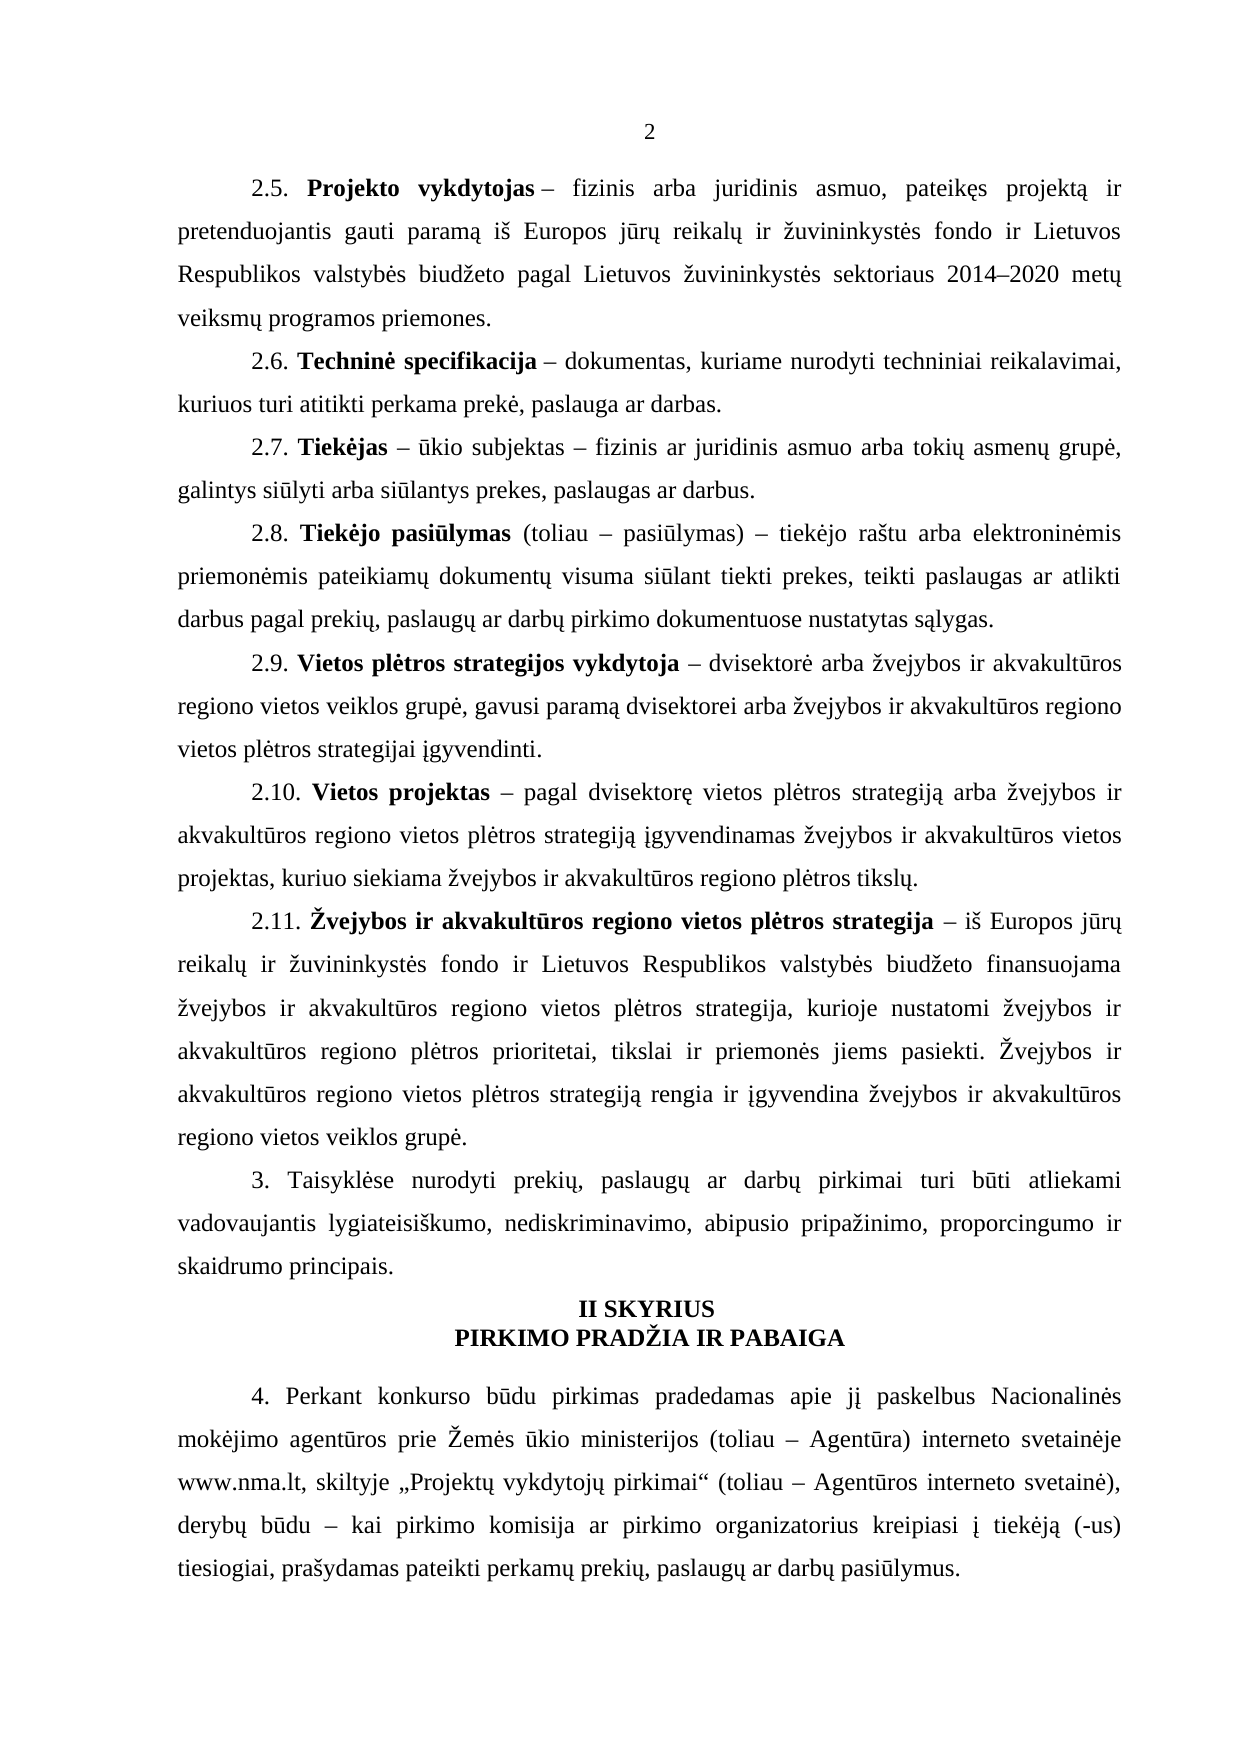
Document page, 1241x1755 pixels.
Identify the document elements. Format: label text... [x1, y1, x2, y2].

text 2.11. Žvejybos ir akvakultūros regiono vietos plėtros strategija – iš Europos jūrų reikalų ir žuvininkystės fondo ir Lietuvos Respublikos valstybės biudžeto finansuojama žvejybos ir akvakultūros regiono vietos plėtros strategija, kurioje nustatomi žvejybos ir akvakultūros regiono plėtros prioritetai, tikslai ir priemonės jiems pasiekti. Žvejybos ir akvakultūros regiono vietos plėtros strategiją rengia ir įgyvendina žvejybos ir akvakultūros regiono vietos veiklos grupė. [177, 906, 1122, 1151]
text 2.6. Techninė specifikacija – dokumentas, kuriame nurodyti techniniai reikalavimai, kuriuos turi atitikti perkama prekė, paslauga ar darbas. [177, 346, 1122, 418]
text 2.7. Tiekėjas – ūkio subjektas – fizinis ar juridinis asmuo arba tokių asmenų grupė, galintys siūlyti arba siūlantys prekes, paslaugas ar darbus. [177, 432, 1122, 504]
text 2.8. Tiekėjo pasiūlymas (toliau – pasiūlymas) – tiekėjo raštu arba elektroninėmis priemonėmis pateikiamų dokumentų visuma siūlant tiekti prekes, teikti paslaugas ar atlikti darbus pagal prekių, paslaugų ar darbų pirkimo dokumentuose nustatytas sąlygas. [177, 518, 1122, 633]
text PIRKIMO PRADŽIA IR PABAIGA [177, 1323, 1122, 1352]
text 3. Taisyklėse nurodyti prekių, paslaugų ar darbų pirkimai turi būti atliekami vadovaujantis lygiateisiškumo, nediskriminavimo, abipusio pripažinimo, proporcingumo ir skaidrumo principais. [177, 1165, 1122, 1280]
text 2.9. Vietos plėtros strategijos vykdytoja – dvisektorė arba žvejybos ir akvakultūros regiono vietos veiklos grupė, gavusi paramą dvisektorei arba žvejybos ir akvakultūros regiono vietos plėtros strategijai įgyvendinti. [177, 648, 1122, 763]
text 2.5. Projekto vykdytojas – fizinis arba juridinis asmuo, pateikęs projektą ir pretenduojantis gauti paramą iš Europos jūrų reikalų ir žuvininkystės fondo ir Lietuvos Respublikos valstybės biudžeto pagal Lietuvos žuvininkystės sektoriaus 2014–2020 metų veiksmų programos priemones. [177, 173, 1122, 331]
text II skyrius [177, 1294, 1122, 1323]
text 2.10. Vietos projektas – pagal dvisektorę vietos plėtros strategiją arba žvejybos ir akvakultūros regiono vietos plėtros strategiją įgyvendinamas žvejybos ir akvakultūros vietos projektas, kuriuo siekiama žvejybos ir akvakultūros regiono plėtros tikslų. [177, 777, 1122, 892]
text 4. Perkant konkurso būdu pirkimas pradedamas apie jį paskelbus Nacionalinės mokėjimo agentūros prie Žemės ūkio ministerijos (toliau – Agentūra) interneto svetainėje www.nma.lt, skiltyje „Projektų vykdytojų pirkimai“ (toliau – Agentūros interneto svetainė), derybų būdu – kai pirkimo komisija ar pirkimo organizatorius kreipiasi į tiekėją (-us) tiesiogiai, prašydamas pateikti perkamų prekių, paslaugų ar darbų pasiūlymus. [177, 1381, 1122, 1582]
